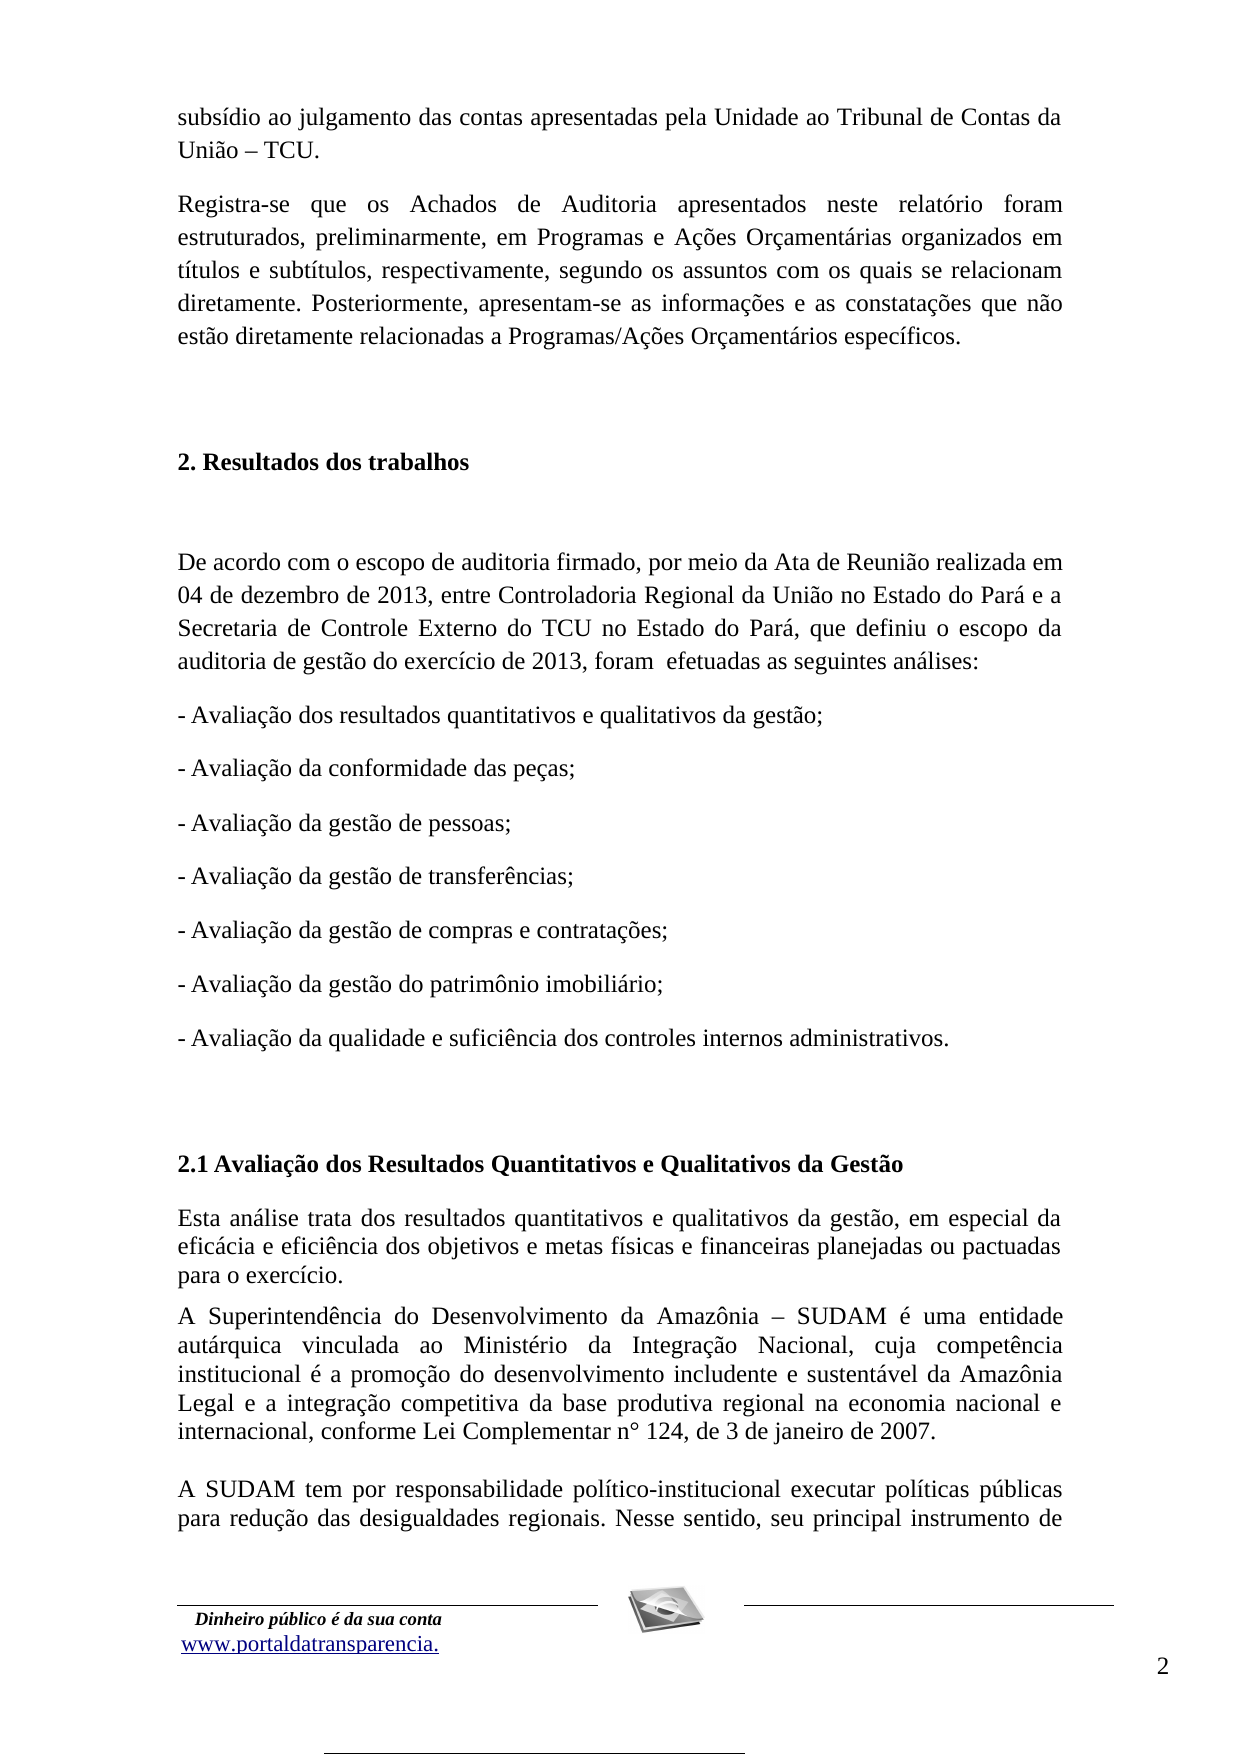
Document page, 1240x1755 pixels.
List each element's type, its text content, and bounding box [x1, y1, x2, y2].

list Avaliação da gestão do patrimônio imobiliário; [177, 969, 1239, 998]
list Avaliação da gestão de transferências; [177, 861, 1239, 890]
list Avaliação da qualidade e suficiência dos controles internos administrativos. [177, 1023, 1239, 1052]
text subsídio ao julgamento das contas apresentadas pela Unidade ao Tribunal de Contas da União – TCU. [177, 102, 1063, 164]
text Registra-se que os Achados de Auditoria apresentados neste relatório foram estruturados, preliminarmente, em Programas e Ações Orçamentárias organizados em títulos e subtítulos, respectivamente, segundo os assuntos com os quais se relacionam diretamente. Posteriormente, apresentam-se as informações e as constatações que não estão diretamente relacionadas a Programas/Ações Orçamentários específicos. [177, 189, 1063, 350]
text A SUDAM tem por responsabilidade político-institucional executar políticas públicas para redução das desigualdades regionais. Nesse sentido, seu principal instrumento de [177, 1474, 1063, 1531]
list Avaliação da gestão de compras e contratações; [177, 915, 1239, 944]
list Avaliação da conformidade das peças; [177, 753, 1239, 782]
text De acordo com o escopo de auditoria firmado, por meio da Ata de Reunião realizada em 04 de dezembro de 2013, entre Controladoria Regional da União no Estado do Pará e a Secretaria de Controle Externo do TCU no Estado do Pará, que definiu o escopo da auditoria de gestão do exercício de 2013, foram efetuadas as seguintes análises: [177, 547, 1063, 675]
list Avaliação da gestão de pessoas; [177, 808, 1239, 836]
list Resultados dos trabalhos [177, 447, 1239, 475]
list Avaliação dos Resultados Quantitativos e Qualitativos da Gestão [177, 1149, 1239, 1177]
text Esta análise trata dos resultados quantitativos e qualitativos da gestão, em especial da eficácia e eficiência dos objetivos e metas físicas e financeiras planejadas ou pactuadas para o exercício. [177, 1203, 1063, 1289]
text A Superintendência do Desenvolvimento da Amazônia – SUDAM é uma entidade autárquica vinculada ao Ministério da Integração Nacional, cuja competência institucional é a promoção do desenvolvimento includente e sustentável da Amazônia Legal e a integração competitiva da base produtiva regional na economia nacional e internacional, conforme Lei Complementar n° 124, de 3 de janeiro de 2007. [177, 1301, 1063, 1445]
list Avaliação dos resultados quantitativos e qualitativos da gestão; [177, 700, 1239, 728]
